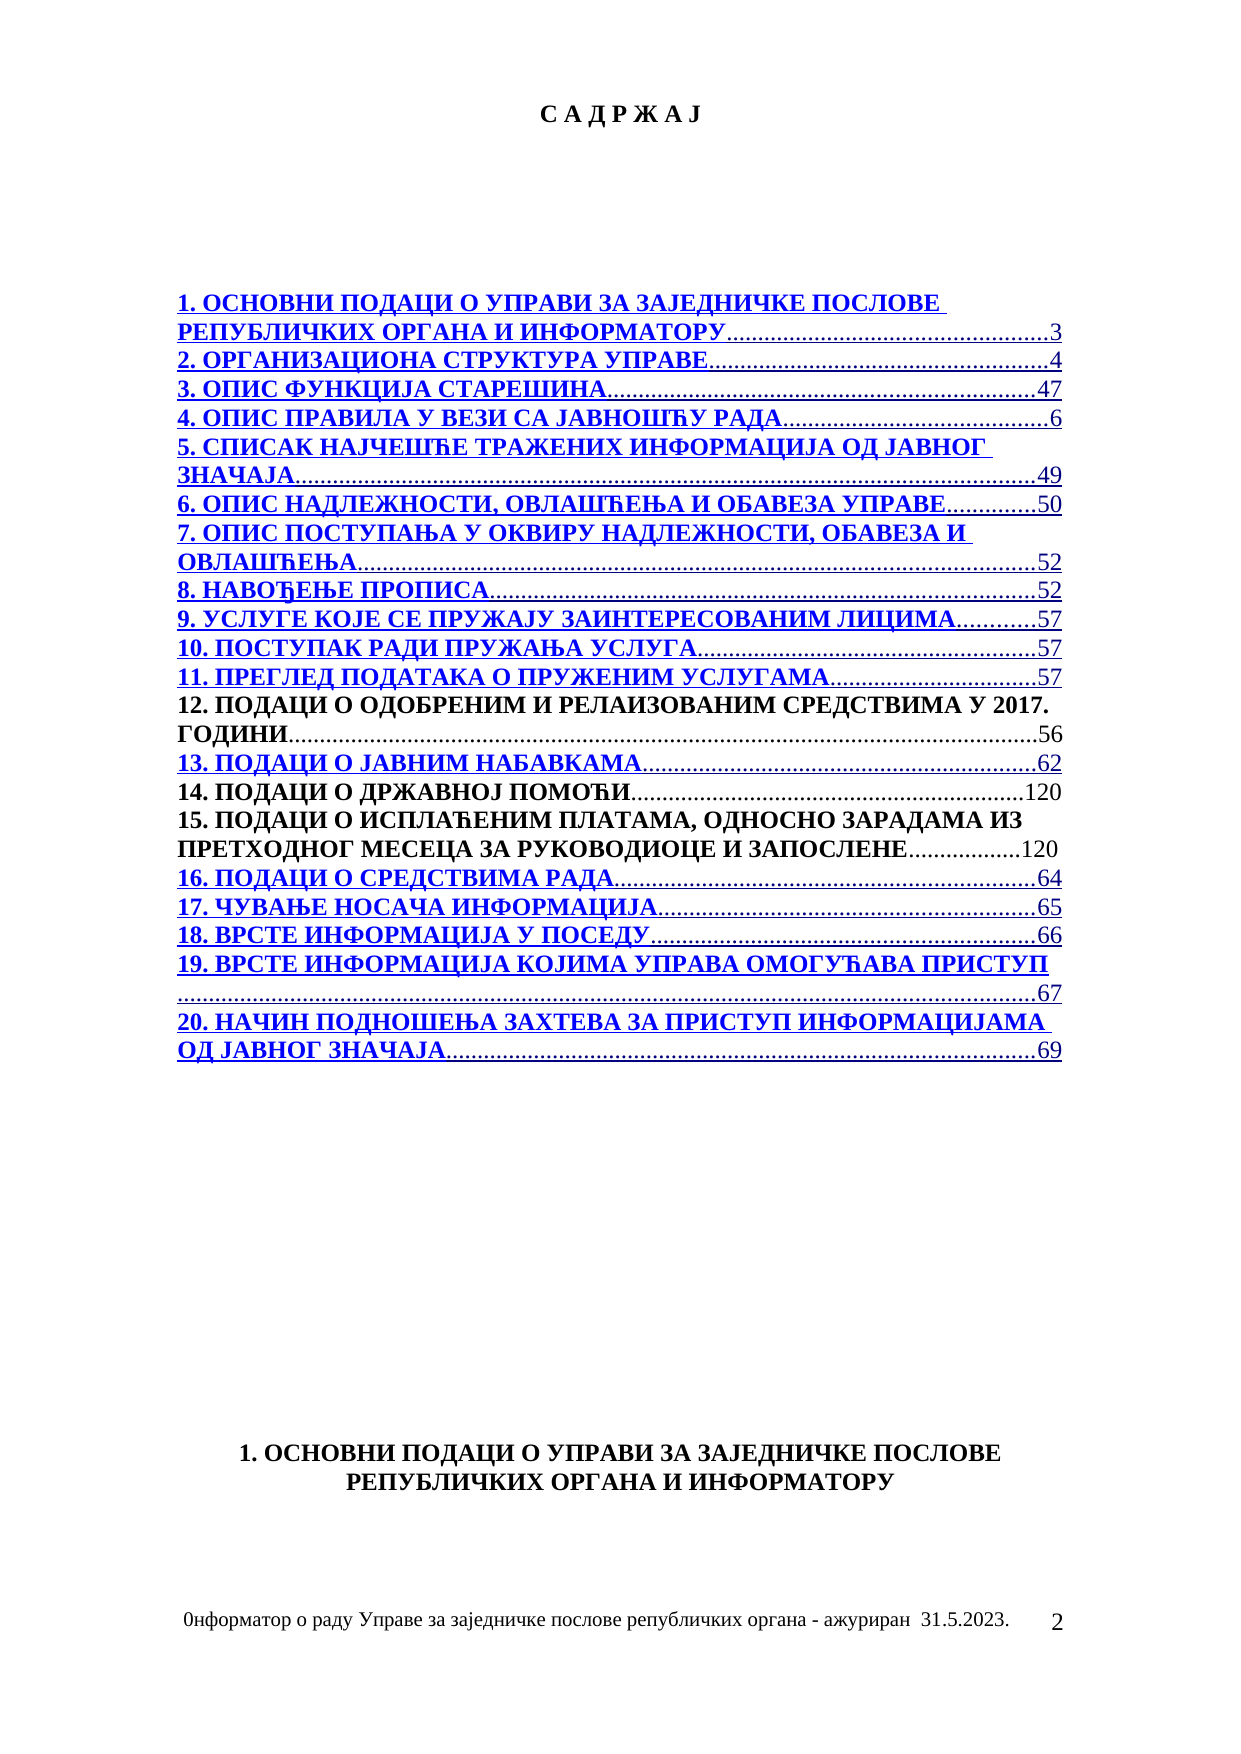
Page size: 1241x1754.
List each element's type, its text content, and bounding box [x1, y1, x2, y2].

text 5. СПИСАК НАЈЧЕШЋЕ ТРАЖЕНИХ ИНФОРМАЦИЈА ОД ЈАВНОГ ЗНАЧАЈА 49 [177, 432, 1063, 489]
text 14. ПОДАЦИ О ДРЖАВНОЈ ПОМОЋИ...............................................................120 [177, 777, 1063, 805]
text 10. ПОСТУПАК РАДИ ПРУЖАЊА УСЛУГА 57 [177, 633, 1063, 662]
text 2. ОРГАНИЗАЦИОНА СТРУКТУРА УПРАВЕ 4 [177, 345, 1063, 374]
text 17. ЧУВАЊЕ НОСАЧА ИНФОРМАЦИЈА 65 [177, 892, 1063, 920]
text 6. ОПИС НАДЛЕЖНОСТИ, ОВЛАШЋЕЊА И ОБАВЕЗА УПРАВЕ 50 [177, 489, 1063, 518]
text 16. ПОДАЦИ О СРЕДСТВИМА РАДА 64 [177, 863, 1063, 892]
text 11. ПРЕГЛЕД ПОДАТАКА О ПРУЖЕНИМ УСЛУГАМА 57 [177, 662, 1063, 690]
text 9. УСЛУГЕ КОЈЕ СЕ ПРУЖАЈУ ЗАИНТЕРЕСОВАНИМ ЛИЦИМА 57 [177, 604, 1063, 633]
text 15. ПОДАЦИ О ИСПЛАЋЕНИМ ПЛАТАМА, ОДНОСНО ЗАРАДАМА ИЗ ПРЕТХОДНОГ МЕСЕЦА ЗА РУКОВОДИОЦЕ И ЗАПОСЛЕНЕ..................120 [177, 805, 1063, 863]
text 19. ВРСТЕ ИНФОРМАЦИЈА КОЈИМА УПРАВА ОМОГУЋАВА ПРИСТУП 67 [177, 949, 1063, 1007]
text 18. ВРСТЕ ИНФОРМАЦИЈА У ПОСЕДУ 66 [177, 920, 1063, 949]
text 4. ОПИС ПРАВИЛА У ВЕЗИ СА ЈАВНОШЋУ РАДА 6 [177, 403, 1063, 432]
text 13. ПОДАЦИ О ЈАВНИМ НАБАВКАМА 62 [177, 748, 1063, 777]
text 7. ОПИС ПОСТУПАЊА У ОКВИРУ НАДЛЕЖНОСТИ, ОБАВЕЗА И ОВЛАШЋЕЊА 52 [177, 518, 1063, 575]
text С А Д Р Ж А Ј [177, 99, 1063, 128]
text 1. ОСНОВНИ ПОДАЦИ О УПРАВИ ЗА ЗАЈЕДНИЧКЕ ПОСЛОВЕ РЕПУБЛИЧКИХ ОРГАНА И ИНФОРМАТОРУ [177, 1438, 1063, 1495]
text 20. НАЧИН ПОДНОШЕЊА ЗАХТЕВА ЗА ПРИСТУП ИНФОРМАЦИЈАМА ОД ЈАВНОГ ЗНАЧАЈА 69 [177, 1007, 1063, 1064]
text 8. НАВОЂЕЊЕ ПРОПИСА 52 [177, 575, 1063, 604]
text 3. ОПИС ФУНКЦИЈА СТАРЕШИНА 47 [177, 374, 1063, 403]
text 12. ПОДАЦИ О ОДОБРЕНИМ И РЕЛАИЗОВАНИМ СРЕДСТВИМА У 2017. ГОДИНИ........................................................................................................................56 [177, 690, 1063, 748]
text 1. ОСНОВНИ ПОДАЦИ О УПРАВИ ЗА ЗАЈЕДНИЧКЕ ПОСЛОВЕ РЕПУБЛИЧКИХ ОРГАНА И ИНФОРМАТОРУ 3 [177, 288, 1063, 345]
